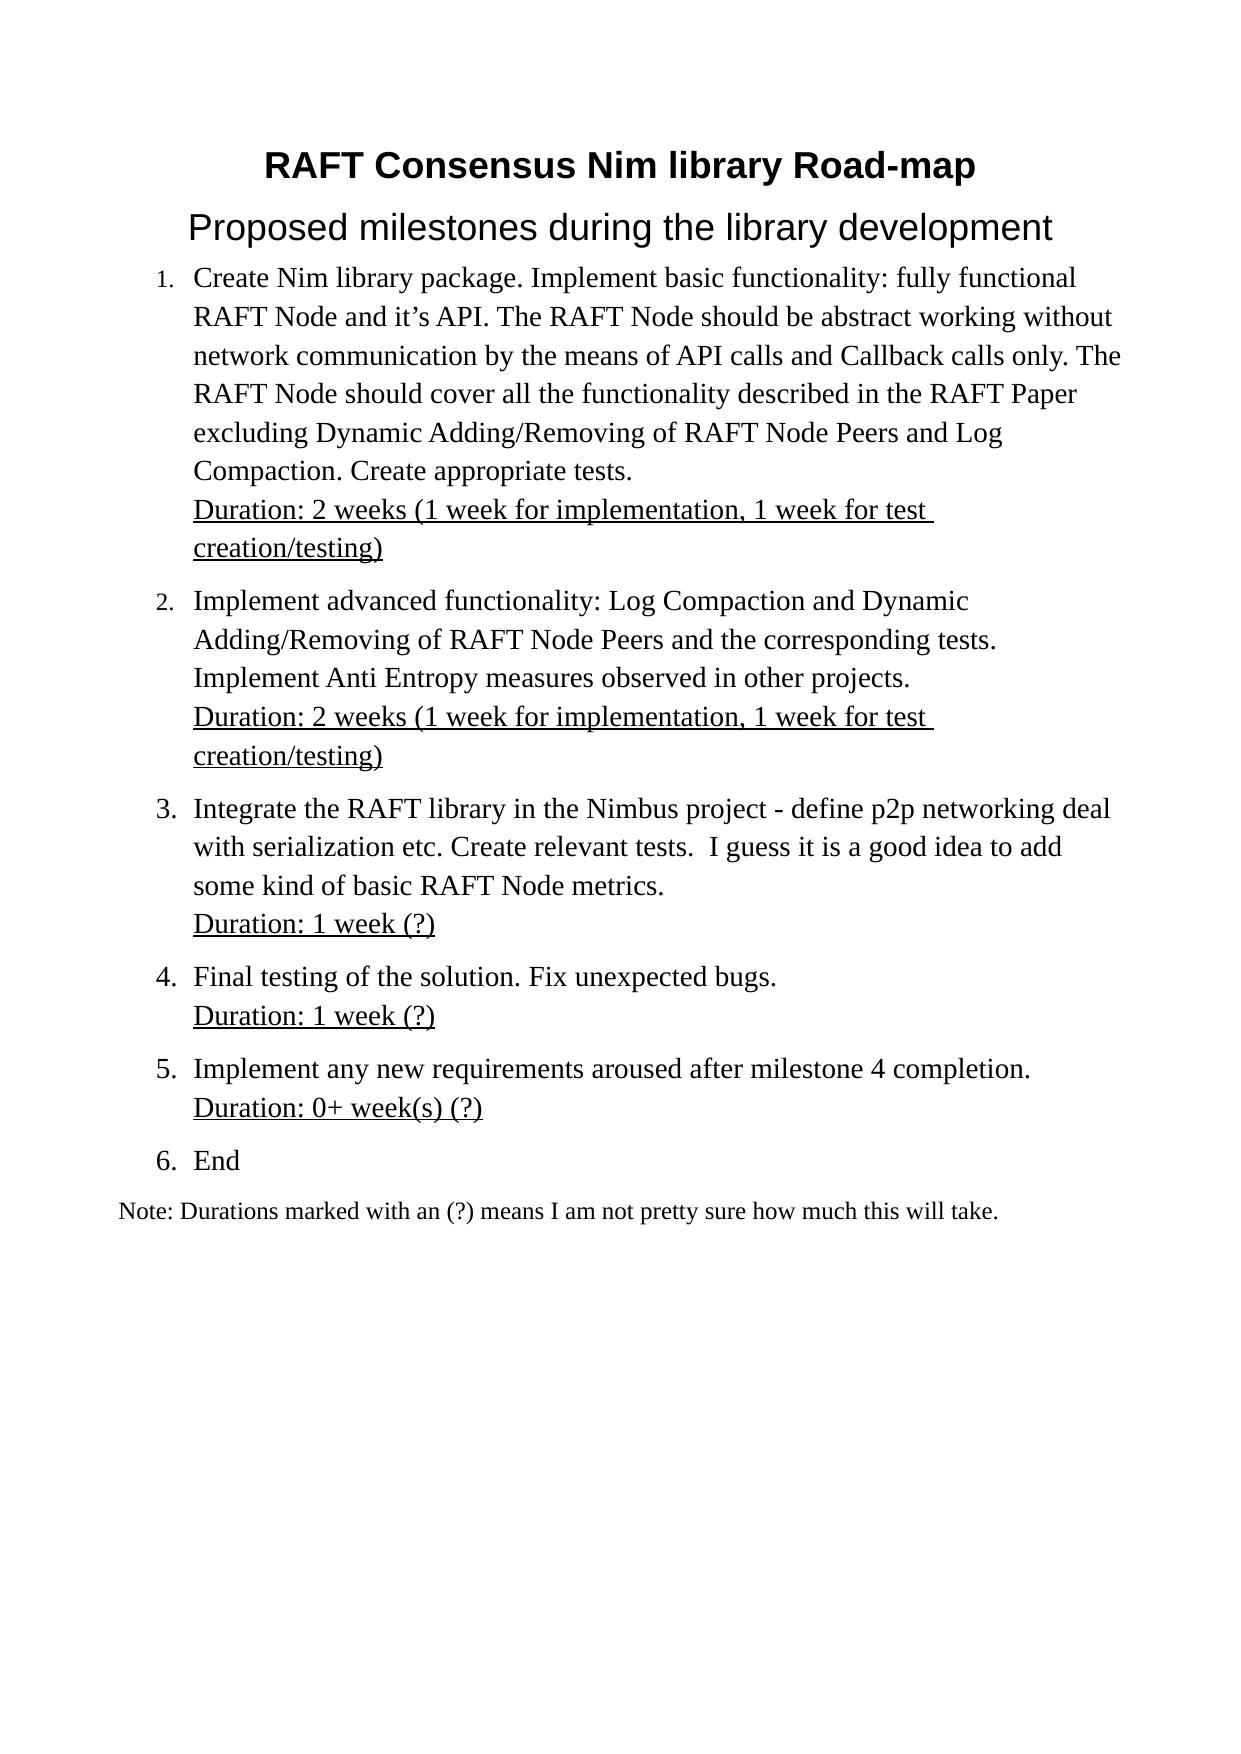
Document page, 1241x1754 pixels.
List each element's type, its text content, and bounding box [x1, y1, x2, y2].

subtitle RAFT Consensus Nim library Road-map [118, 143, 1122, 186]
subtitle Proposed milestones during the library development [118, 205, 1122, 248]
list Integrate the RAFT library in the Nimbus project - define p2p networking deal with serialization etc. Create relevant tests. I guess it is a good idea to add some kind of basic RAFT Node metrics. Duration: 1 week (?) [156, 791, 1122, 940]
list Implement advanced functionality: Log Compaction and Dynamic Adding/Removing of RAFT Node Peers and the corresponding tests. Implement Anti Entropy measures observed in other projects. Duration: 2 weeks (1 week for implementation, 1 week for test creation/testing) [156, 583, 1122, 771]
list End [156, 1143, 1122, 1176]
text Note: Durations marked with an (?) means I am not pretty sure how much this will take. [118, 1196, 1122, 1225]
list Implement any new requirements aroused after milestone 4 completion. Duration: 0+ week(s) (?) [156, 1051, 1122, 1123]
list Create Nim library package. Implement basic functionality: fully functional RAFT Node and it’s API. The RAFT Node should be abstract working without network communication by the means of API calls and Callback calls only. The RAFT Node should cover all the functionality described in the RAFT Paper excluding Dynamic Adding/Removing of RAFT Node Peers and Log Compaction. Create appropriate tests. Duration: 2 weeks (1 week for implementation, 1 week for test creation/testing) [156, 261, 1122, 564]
list Final testing of the solution. Fix unexpected bugs. Duration: 1 week (?) [156, 959, 1122, 1032]
